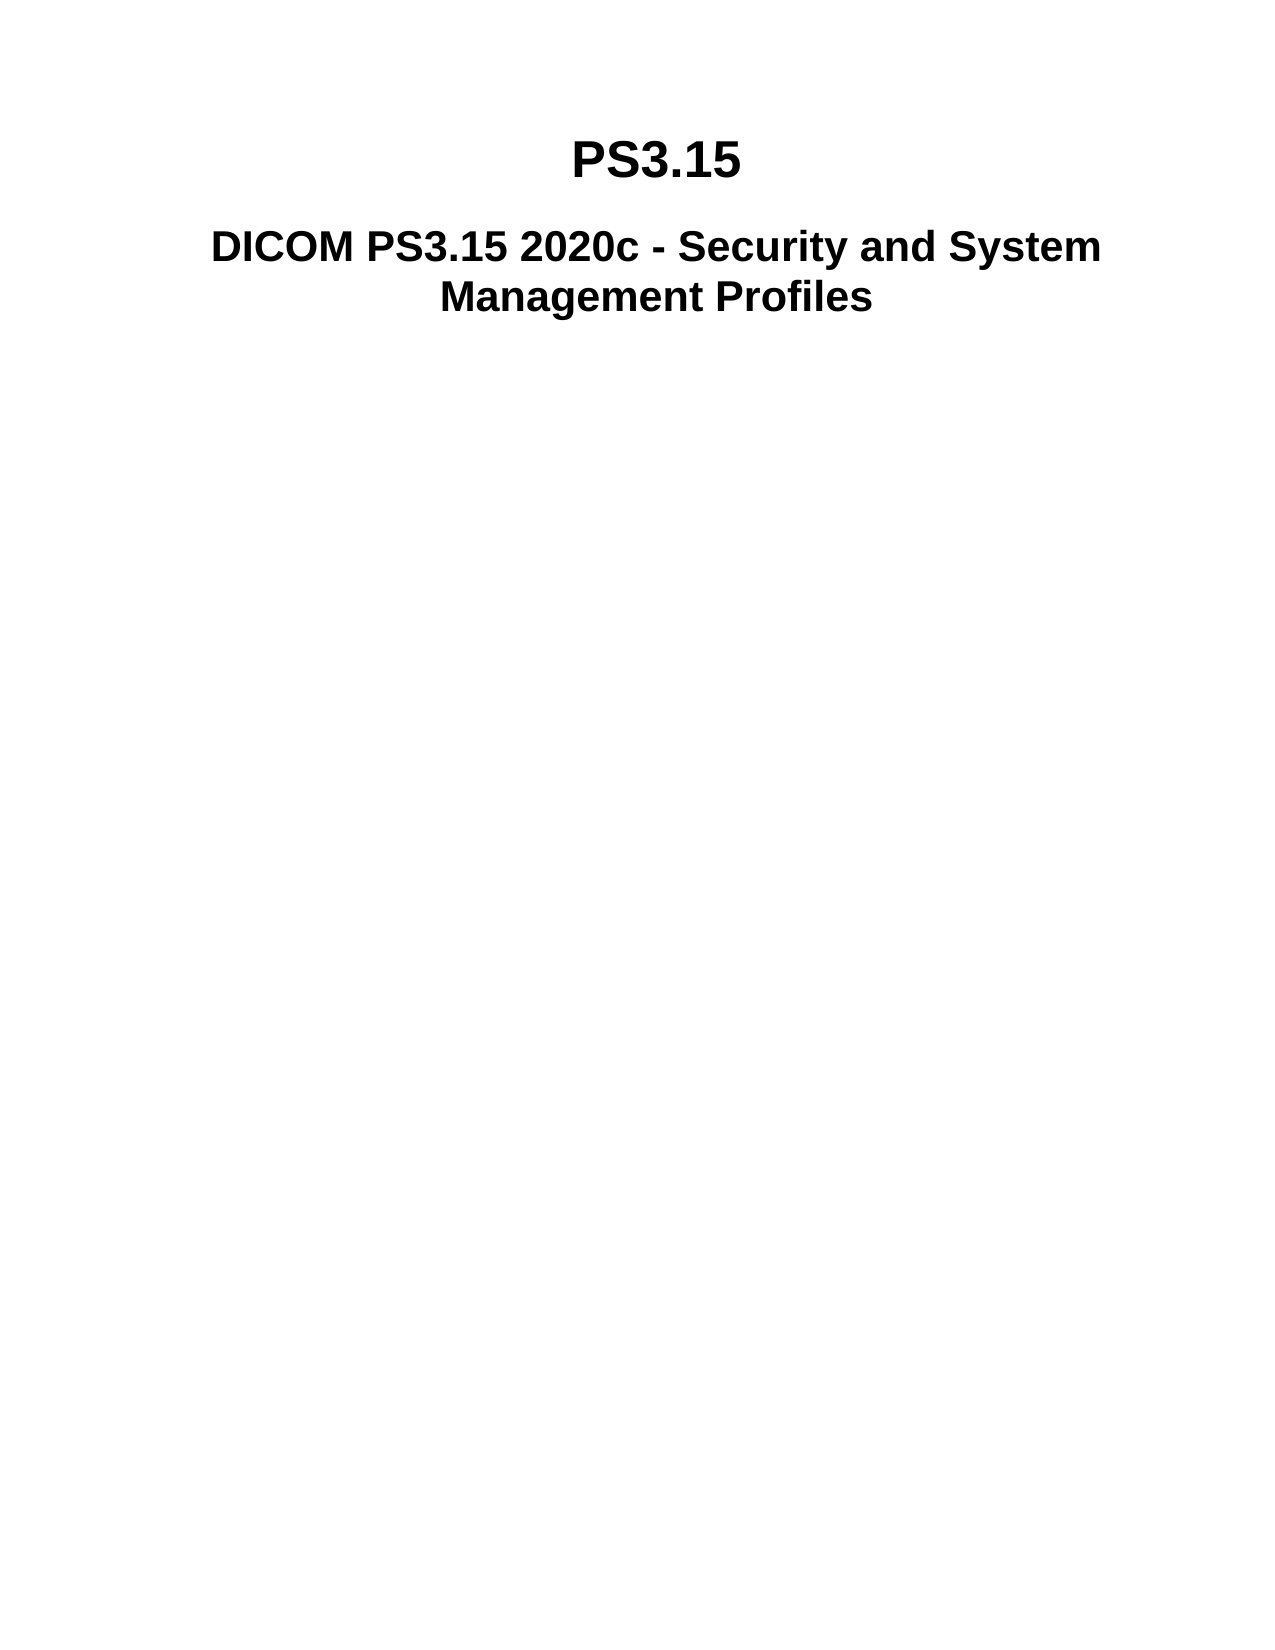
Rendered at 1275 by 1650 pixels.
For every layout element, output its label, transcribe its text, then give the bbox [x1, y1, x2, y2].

text PS3.15 [112, 129, 1200, 188]
text DICOM PS3.15 2020c - Security and System Management Profiles [112, 221, 1200, 320]
